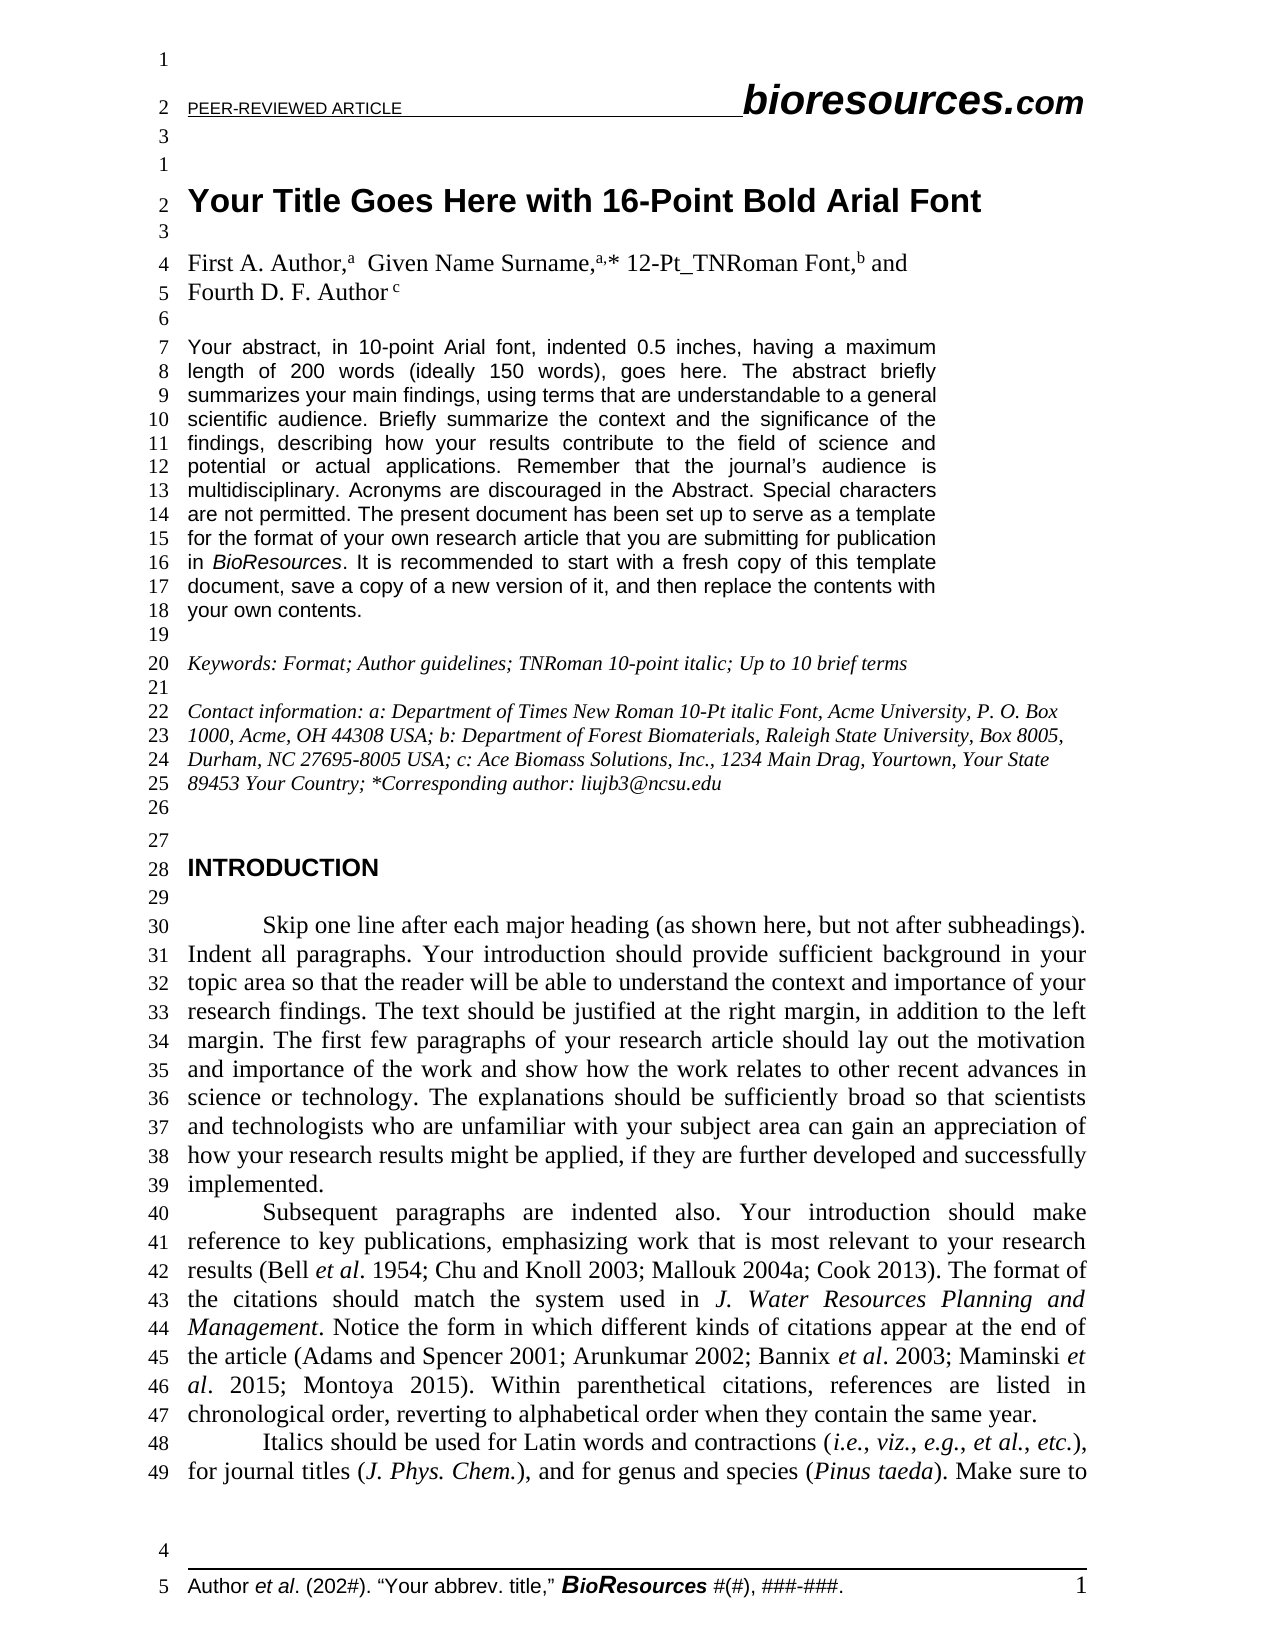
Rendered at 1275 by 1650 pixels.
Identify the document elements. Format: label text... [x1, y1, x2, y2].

text Your abstract, in 10-point Arial font, indented 0.5 inches, having a maximum length of 200 words (ideally 150 words), goes here. The abstract briefly summarizes your main findings, using terms that are understandable to a general scientific audience. Briefly summarize the context and the significance of the findings, describing how your results contribute to the field of science and potential or actual applications. Remember that the journal’s audience is multidisciplinary. Acronyms are discouraged in the Abstract. Special characters are not permitted. The present document has been set up to serve as a template for the format of your own research article that you are submitting for publication in BioResources. It is recommended to start with a fresh copy of this template document, save a copy of a new version of it, and then replace the contents with your own contents. [187, 334, 937, 622]
title Your Title Goes Here with 16-Point Bold Arial Font [187, 181, 1087, 219]
text Skip one line after each major heading (as shown here, but not after subheadings). Indent all paragraphs. Your introduction should provide sufficient background in your topic area so that the reader will be able to understand the context and importance of your research findings. The text should be justified at the right margin, in addition to the left margin. The first few paragraphs of your research article should lay out the motivation and importance of the work and show how the work relates to other recent advances in science or technology. The explanations should be sufficiently broad so that scientists and technologists who are unfamiliar with your subject area can gain an appreciation of how your research results might be applied, if they are further developed and successfully implemented. [187, 910, 1087, 1197]
text Contact information: a: Department of Times New Roman 10-Pt italic Font, Acme University, P. O. Box 1000, Acme, OH 44308 USA; b: Department of Forest Biomaterials, Raleigh State University, Box 8005, Durham, NC 27695-8005 USA; c: Ace Biomass Solutions, Inc., 1234 Main Drag, Yourtown, Your State 89453 Your Country; *Corresponding author: liujb3@ncsu.edu [187, 699, 1087, 795]
subtitle INTRODUCTION [187, 852, 1087, 881]
text Fourth D. F. Author c [187, 277, 1087, 306]
text Subsequent paragraphs are indented also. Your introduction should make reference to key publications, emphasizing work that is most relevant to your research results (Bell et al. 1954; Chu and Knoll 2003; Mallouk 2004a; Cook 2013). The format of the citations should match the system used in J. Water Resources Planning and Management. Notice the form in which different kinds of citations appear at the end of the article (Adams and Spencer 2001; Arunkumar 2002; Bannix et al. 2003; Maminski et al. 2015; Montoya 2015). Within parenthetical citations, references are listed in chronological order, reverting to alphabetical order when they contain the same year. [187, 1197, 1087, 1427]
text Italics should be used for Latin words and contractions (i.e., viz., e.g., et al., etc.), for journal titles (J. Phys. Chem.), and for genus and species (Pinus taeda). Make sure to [187, 1427, 1087, 1485]
text Keywords: Format; Author guidelines; TNRoman 10-point italic; Up to 10 brief terms [187, 651, 1087, 675]
text First A. Author,a Given Name Surname,a,* 12-Pt_TNRoman Font,b and [187, 248, 1087, 277]
